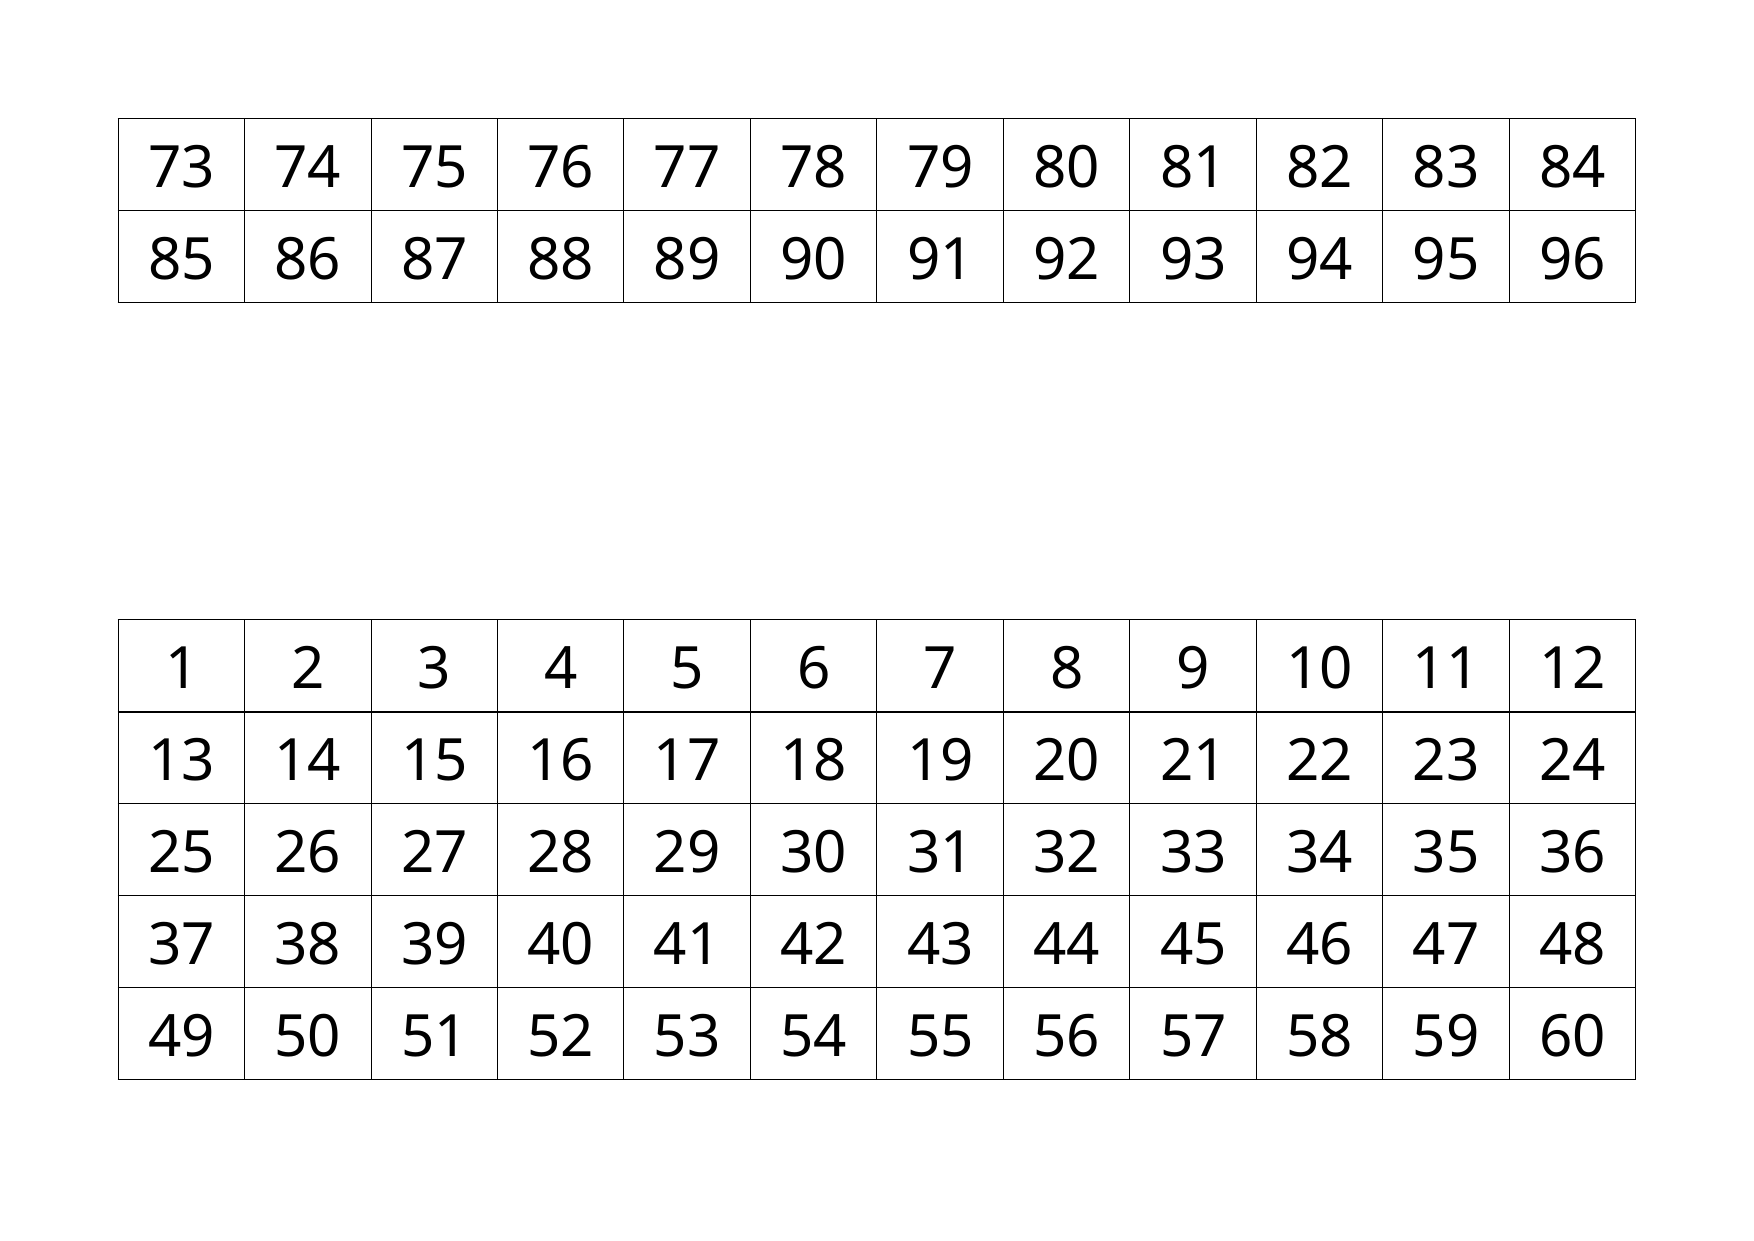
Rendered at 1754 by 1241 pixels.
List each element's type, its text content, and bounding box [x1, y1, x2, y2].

table_header 11 [1383, 620, 1509, 711]
table_cell 84 [1510, 119, 1635, 210]
table_cell 79 [877, 119, 1003, 210]
table_cell 82 [1257, 119, 1382, 210]
table_cell 16 [498, 713, 623, 803]
table_header 2 [245, 620, 371, 711]
table_cell 15 [372, 713, 497, 803]
table_cell 78 [751, 119, 876, 210]
table_header 12 [1510, 620, 1635, 711]
table_cell 19 [877, 713, 1003, 803]
table_cell 60 [1510, 988, 1635, 1079]
table_cell 83 [1383, 119, 1509, 210]
table_cell 20 [1004, 713, 1129, 803]
table_cell 76 [498, 119, 623, 210]
table_cell 13 [119, 713, 244, 803]
table_cell 91 [877, 211, 1003, 302]
table_cell 37 [119, 896, 244, 987]
table_cell 86 [245, 211, 371, 302]
table_cell 24 [1510, 713, 1635, 803]
table_cell 77 [624, 119, 750, 210]
table_cell 49 [119, 988, 244, 1079]
table_cell 52 [498, 988, 623, 1079]
table_cell 46 [1257, 896, 1382, 987]
table_cell 53 [624, 988, 750, 1079]
table_header 1 [119, 620, 244, 711]
table_cell 90 [751, 211, 876, 302]
table_cell 88 [498, 211, 623, 302]
table_cell 34 [1257, 804, 1382, 895]
table_cell 96 [1510, 211, 1635, 302]
table_cell 50 [245, 988, 371, 1079]
table_cell 59 [1383, 988, 1509, 1079]
table_cell 45 [1130, 896, 1256, 987]
table_header 6 [751, 620, 876, 711]
table_header 7 [877, 620, 1003, 711]
table_cell 92 [1004, 211, 1129, 302]
table_cell 94 [1257, 211, 1382, 302]
table_cell 55 [877, 988, 1003, 1079]
table_cell 14 [245, 713, 371, 803]
table_header 3 [372, 620, 497, 711]
table_cell 93 [1130, 211, 1256, 302]
table_cell 48 [1510, 896, 1635, 987]
table_cell 31 [877, 804, 1003, 895]
table_cell 26 [245, 804, 371, 895]
table_cell 85 [119, 211, 244, 302]
table_cell 42 [751, 896, 876, 987]
table_cell 17 [624, 713, 750, 803]
table_header 10 [1257, 620, 1382, 711]
table_header 5 [624, 620, 750, 711]
table_cell 44 [1004, 896, 1129, 987]
table_cell 25 [119, 804, 244, 895]
table_cell 21 [1130, 713, 1256, 803]
table_cell 39 [372, 896, 497, 987]
table_cell 27 [372, 804, 497, 895]
table_cell 40 [498, 896, 623, 987]
table_cell 32 [1004, 804, 1129, 895]
table_cell 18 [751, 713, 876, 803]
table_header 9 [1130, 620, 1256, 711]
table_cell 23 [1383, 713, 1509, 803]
table_cell 89 [624, 211, 750, 302]
table_cell 81 [1130, 119, 1256, 210]
table_cell 54 [751, 988, 876, 1079]
table_cell 95 [1383, 211, 1509, 302]
table_cell 35 [1383, 804, 1509, 895]
table_cell 22 [1257, 713, 1382, 803]
table_cell 29 [624, 804, 750, 895]
table_cell 57 [1130, 988, 1256, 1079]
table_cell 41 [624, 896, 750, 987]
table_cell 80 [1004, 119, 1129, 210]
table_cell 38 [245, 896, 371, 987]
table_header 4 [498, 620, 623, 711]
table_cell 47 [1383, 896, 1509, 987]
table_header 8 [1004, 620, 1129, 711]
table_cell 51 [372, 988, 497, 1079]
table_cell 30 [751, 804, 876, 895]
table_cell 33 [1130, 804, 1256, 895]
table_cell 58 [1257, 988, 1382, 1079]
table_cell 36 [1510, 804, 1635, 895]
table_cell 87 [372, 211, 497, 302]
table_cell 73 [119, 119, 244, 210]
table_cell 43 [877, 896, 1003, 987]
table_cell 28 [498, 804, 623, 895]
table_cell 56 [1004, 988, 1129, 1079]
table_cell 75 [372, 119, 497, 210]
table_cell 74 [245, 119, 371, 210]
